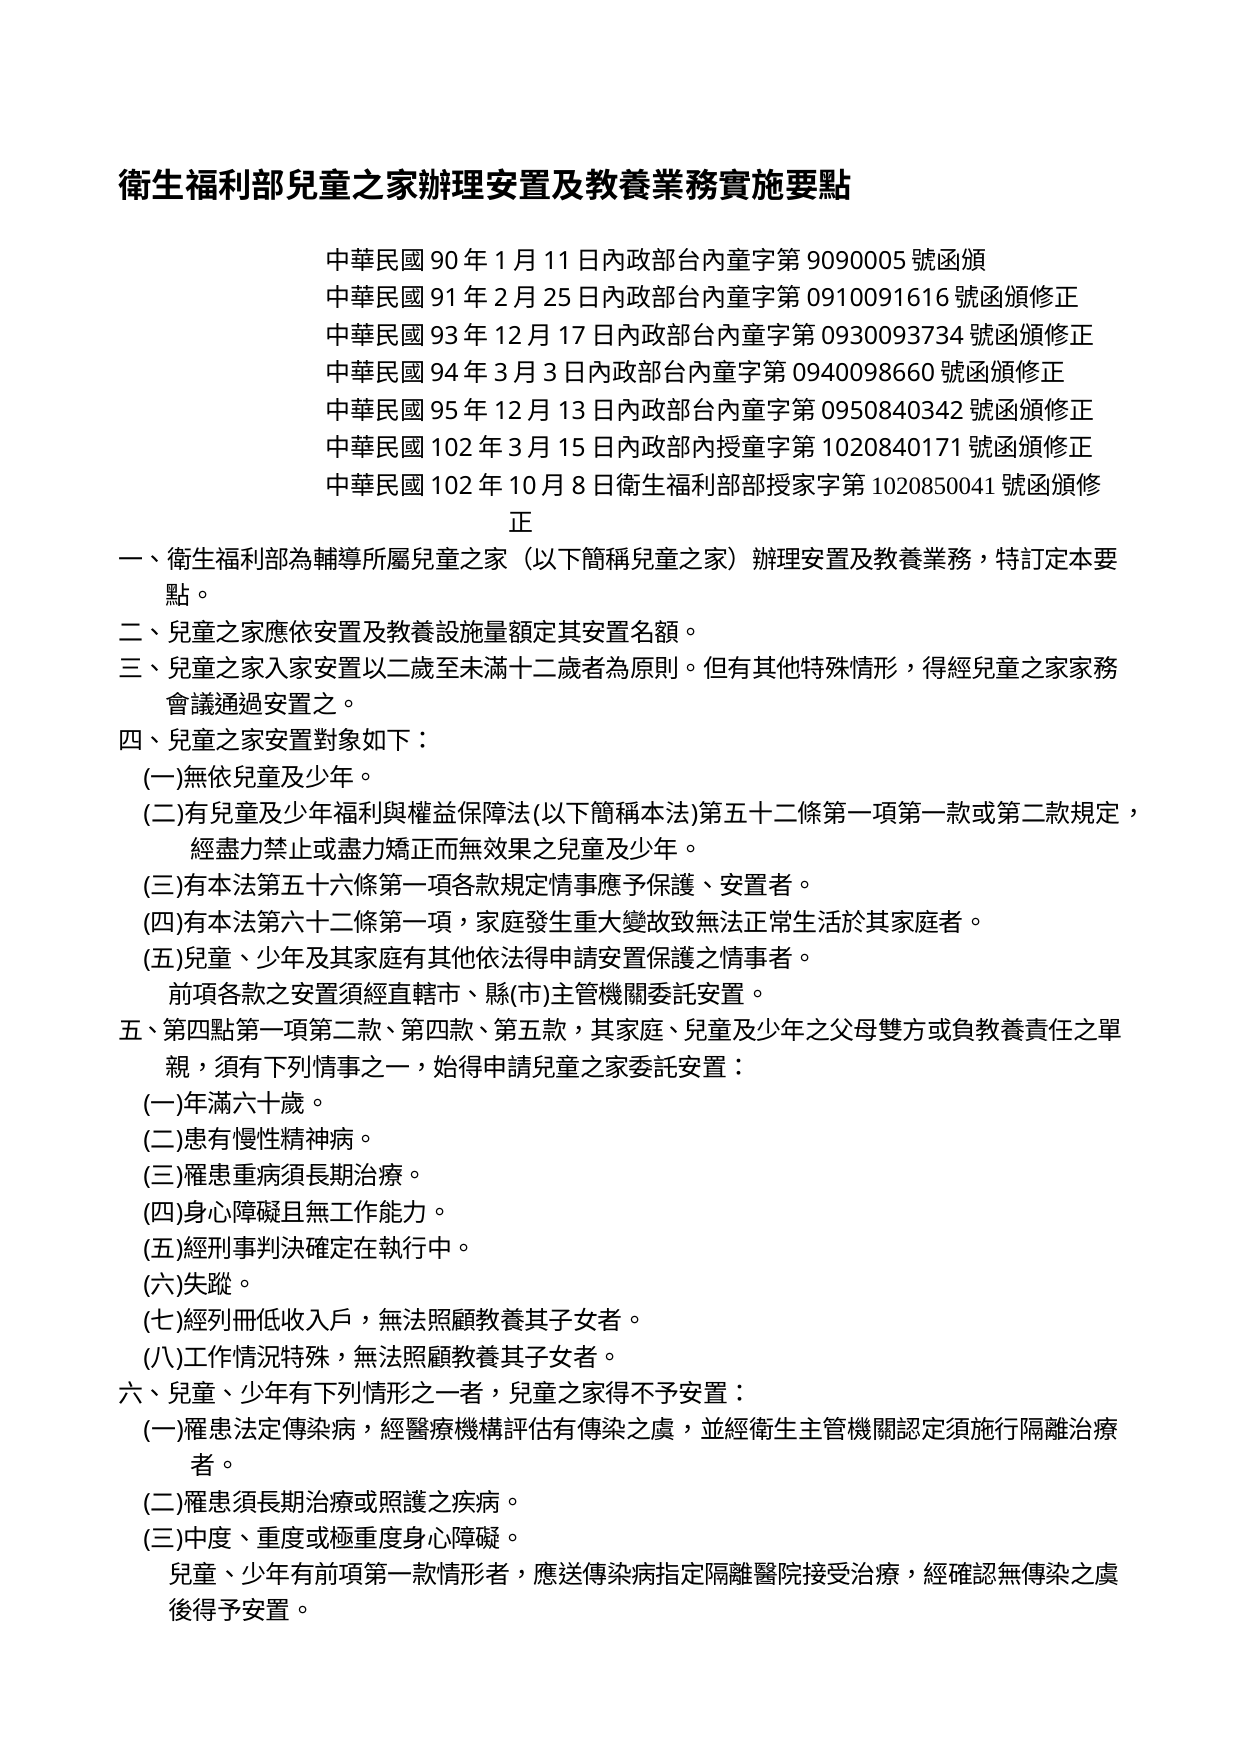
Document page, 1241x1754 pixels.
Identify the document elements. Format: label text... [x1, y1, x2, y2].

text 六、兒童、少年有下列情形之一者，兒童之家得不予安置： [118, 1373, 1122, 1409]
text 前項各款之安置須經直轄市、縣(市)主管機關委託安置。 [168, 974, 1122, 1011]
text (二)罹患須長期治療或照護之疾病。 [143, 1482, 1122, 1518]
text (五)經刑事判決確定在執行中。 [143, 1228, 1122, 1264]
text 一、衛生福利部為輔導所屬兒童之家（以下簡稱兒童之家）辦理安置及教養業務，特訂定本要點。 [118, 539, 1122, 612]
text (八)工作情況特殊，無法照顧教養其子女者。 [143, 1337, 1122, 1373]
text (三)罹患重病須長期治療。 [143, 1156, 1122, 1192]
text (五)兒童、少年及其家庭有其他依法得申請安置保護之情事者。 [143, 938, 1122, 974]
text (三)中度、重度或極重度身心障礙。 [143, 1518, 1122, 1554]
text (一)罹患法定傳染病，經醫療機構評估有傳染之虞，並經衛生主管機關認定須施行隔離治療者。 [143, 1409, 1122, 1482]
text (三)有本法第五十六條第一項各款規定情事應予保護、安置者。 [143, 866, 1122, 902]
text (七)經列冊低收入戶，無法照顧教養其子女者。 [143, 1301, 1122, 1337]
text 二、兒童之家應依安置及教養設施量額定其安置名額。 [118, 612, 1122, 648]
text (二)有兒童及少年福利與權益保障法(以下簡稱本法)第五十二條第一項第一款或第二款規定，經盡力禁止或盡力矯正而無效果之兒童及少年。 [143, 793, 1122, 866]
text 衛生福利部兒童之家辦理安置及教養業務實施要點 [118, 146, 1122, 221]
text 中華民國91年2月25日內政部台內童字第0910091616號函頒修正 [325, 277, 1122, 314]
text (四)身心障礙且無工作能力。 [143, 1192, 1122, 1228]
text 兒童、少年有前項第一款情形者，應送傳染病指定隔離醫院接受治療，經確認無傳染之虞後得予安置。 [168, 1554, 1122, 1627]
text 三、兒童之家入家安置以二歲至未滿十二歲者為原則。但有其他特殊情形，得經兒童之家家務會議通過安置之。 [118, 648, 1122, 721]
text 中華民國94年3月3日內政部台內童字第0940098660號函頒修正 [325, 352, 1101, 389]
text (四)有本法第六十二條第一項，家庭發生重大變故致無法正常生活於其家庭者。 [143, 902, 1122, 938]
text 中華民國93年12月17日內政部台內童字第0930093734號函頒修正 [325, 314, 1122, 352]
text 中華民國95年12月13日內政部台內童字第0950840342號函頒修正 [325, 389, 1122, 427]
text (六)失蹤。 [143, 1264, 1122, 1301]
text 四、兒童之家安置對象如下： [118, 721, 1122, 757]
text (一)無依兒童及少年。 [143, 757, 1122, 793]
text 五、第四點第一項第二款、第四款、第五款，其家庭、兒童及少年之父母雙方或負教養責任之單親，須有下列情事之一，始得申請兒童之家委託安置： [118, 1011, 1122, 1083]
text (一)年滿六十歲。 [143, 1083, 1122, 1119]
text 中華民國102年3月15日內政部內授童字第1020840171號函頒修正 [325, 427, 1122, 464]
text 中華民國102年10月8日衛生福利部部授家字第1020850041號函頒修正 [325, 464, 1122, 539]
text 中華民國90年1月11日內政部台內童字第9090005號函頒 [325, 239, 1039, 277]
text (二)患有慢性精神病。 [143, 1119, 1122, 1156]
